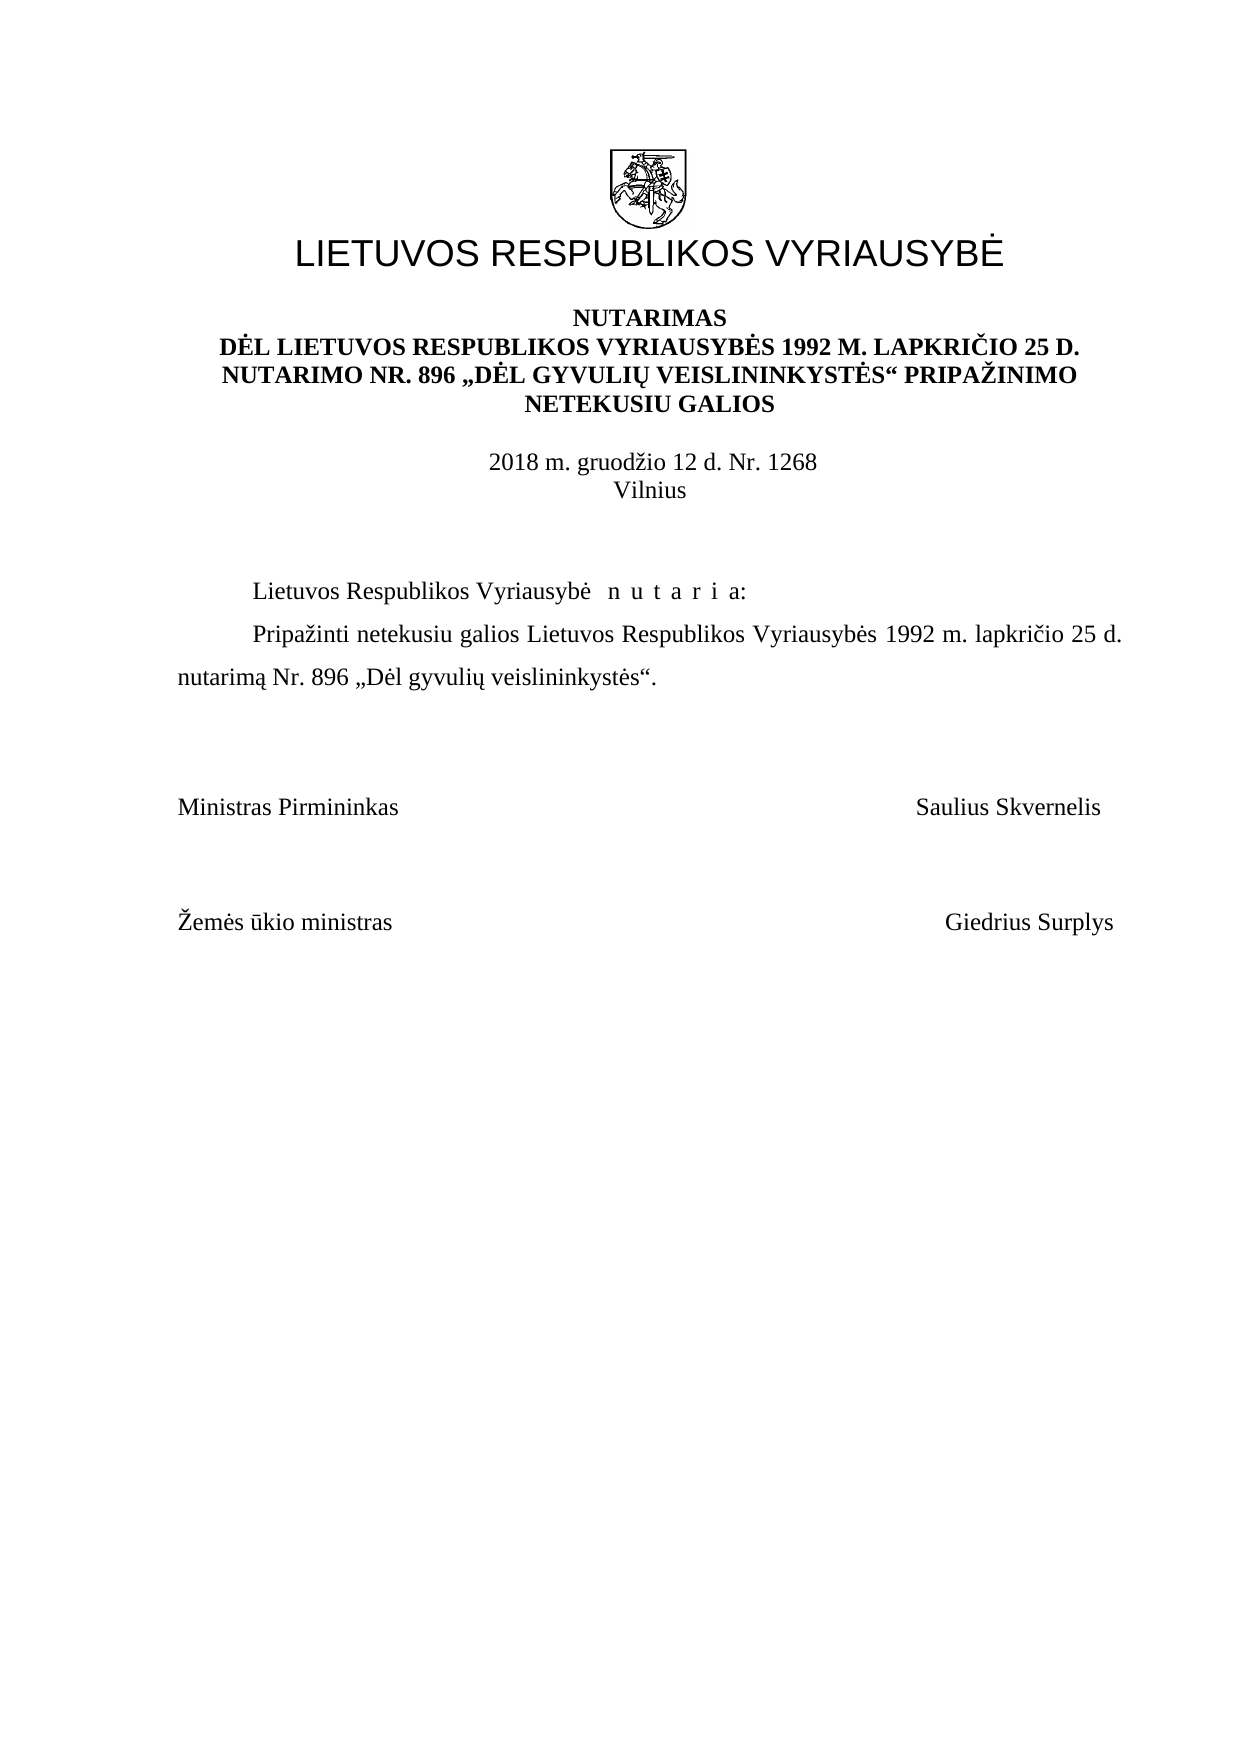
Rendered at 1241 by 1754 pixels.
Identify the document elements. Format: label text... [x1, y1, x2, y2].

text Žemės ūkio ministras Giedrius Surplys [177, 907, 1122, 936]
text Lietuvos Respublikos Vyriausybė [177, 231, 1122, 274]
text Pripažinti netekusiu galios Lietuvos Respublikos Vyriausybės 1992 m. lapkričio 25 d. nutarimą Nr. 896 „Dėl gyvulių veislininkystės“. [177, 619, 1122, 691]
text Lietuvos Respublikos Vyriausybė nutaria: [177, 576, 1122, 605]
text 2018 m. gruodžio 12 d. Nr. 1268 [177, 447, 1122, 476]
text Vilnius [177, 476, 1122, 504]
text NUTARIMAS [177, 303, 1122, 332]
text Ministras Pirmininkas Saulius Skvernelis [177, 792, 1122, 821]
text DĖL LIETUVOS RESPUBLIKOS VYRIAUSYBĖS 1992 M. LAPKRIČIO 25 D. NUTARIMO nR. 896 „DĖL GYVULIŲ VEISLININKYSTĖs“ PRIPAŽINIMO NETEKUSIU GALIOS [177, 332, 1122, 418]
